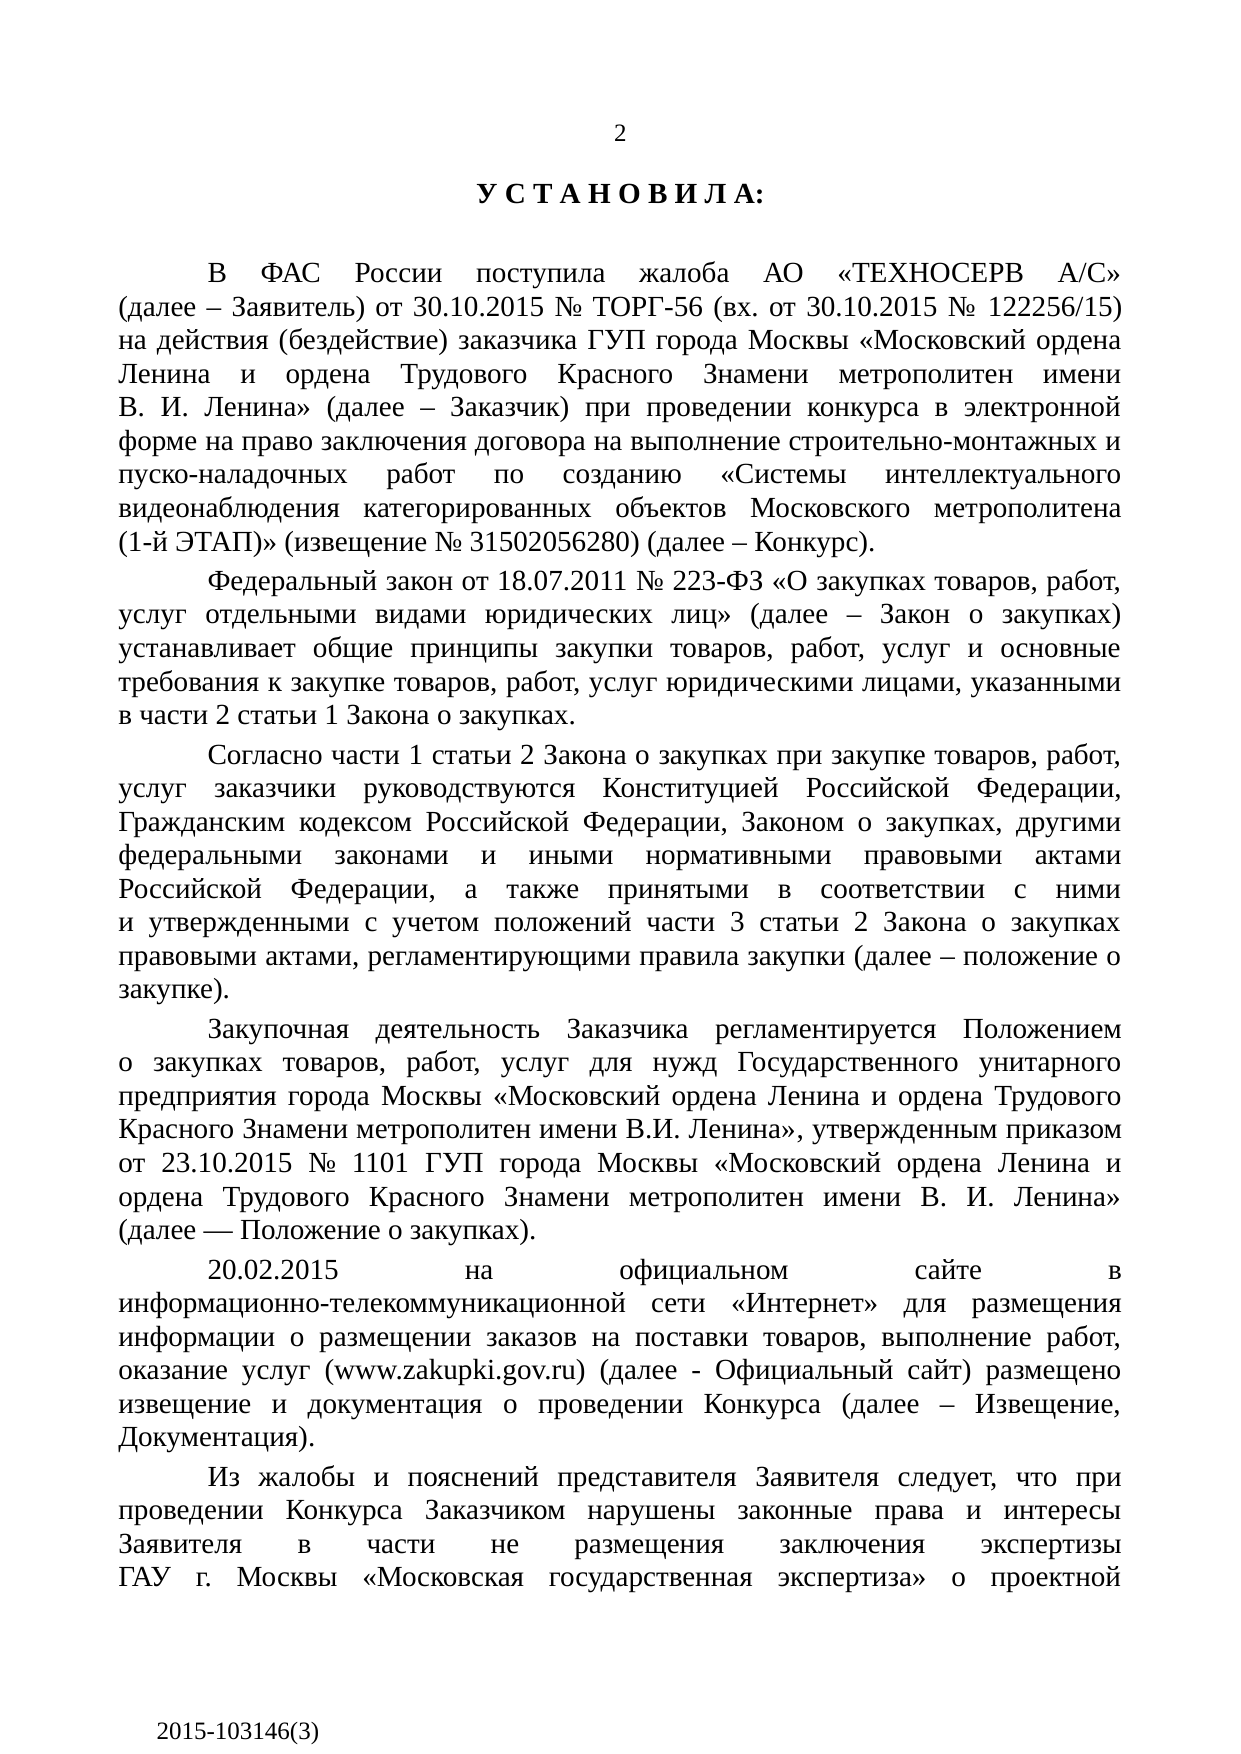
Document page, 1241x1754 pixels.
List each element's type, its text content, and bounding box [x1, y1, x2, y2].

text Из жалобы и пояснений представителя Заявителя следует, что при проведении Конкурса Заказчиком нарушены законные права и интересы Заявителя в части не размещения заключения экспертизы ГАУ г. Москвы «Московская государственная экспертиза» о проектной [118, 1459, 1122, 1593]
text 20.02.2015 на официальном сайте в информационно-телекоммуникационной сети «Интернет» для размещения информации о размещении заказов на поставки товаров, выполнение работ, оказание услуг (www.zakupki.gov.ru) (далее - Официальный сайт) размещено извещение и документация о проведении Конкурса (далее – Извещение, Документация). [118, 1252, 1122, 1453]
text В ФАС России поступила жалоба АО «ТЕХНОСЕРВ А/С» (далее – Заявитель) от 30.10.2015 № ТОРГ-56 (вх. от 30.10.2015 № 122256/15) на действия (бездействие) заказчика ГУП города Москвы «Московский ордена Ленина и ордена Трудового Красного Знамени метрополитен имени В. И. Ленина» (далее – Заказчик) при проведении конкурса в электронной форме на право заключения договора на выполнение строительно-монтажных и пуско-наладочных работ по созданию «Системы интеллектуального видеонаблюдения категорированных объектов Московского метрополитена (1-й ЭТАП)» (извещение № 31502056280) (далее – Конкурс). [118, 255, 1122, 557]
text Закупочная деятельность Заказчика регламентируется Положением о закупках товаров, работ, услуг для нужд Государственного унитарного предприятия города Москвы «Московский ордена Ленина и ордена Трудового Красного Знамени метрополитен имени В.И. Ленина», утвержденным приказом от 23.10.2015 № 1101 ГУП города Москвы «Московский ордена Ленина и ордена Трудового Красного Знамени метрополитен имени В. И. Ленина» (далее — Положение о закупках). [118, 1011, 1122, 1246]
text У С Т А Н О В И Л А: [118, 176, 1122, 210]
text Согласно части 1 статьи 2 Закона о закупках при закупке товаров, работ, услуг заказчики руководствуются Конституцией Российской Федерации, Гражданским кодексом Российской Федерации, Законом о закупках, другими федеральными законами и иными нормативными правовыми актами Российской Федерации, а также принятыми в соответствии с ними и утвержденными с учетом положений части 3 статьи 2 Закона о закупках правовыми актами, регламентирующими правила закупки (далее – положение о закупке). [118, 737, 1122, 1005]
text Федеральный закон от 18.07.2011 № 223-ФЗ «О закупках товаров, работ, услуг отдельными видами юридических лиц» (далее – Закон о закупках) устанавливает общие принципы закупки товаров, работ, услуг и основные требования к закупке товаров, работ, услуг юридическими лицами, указанными в части 2 статьи 1 Закона о закупках. [118, 563, 1122, 731]
